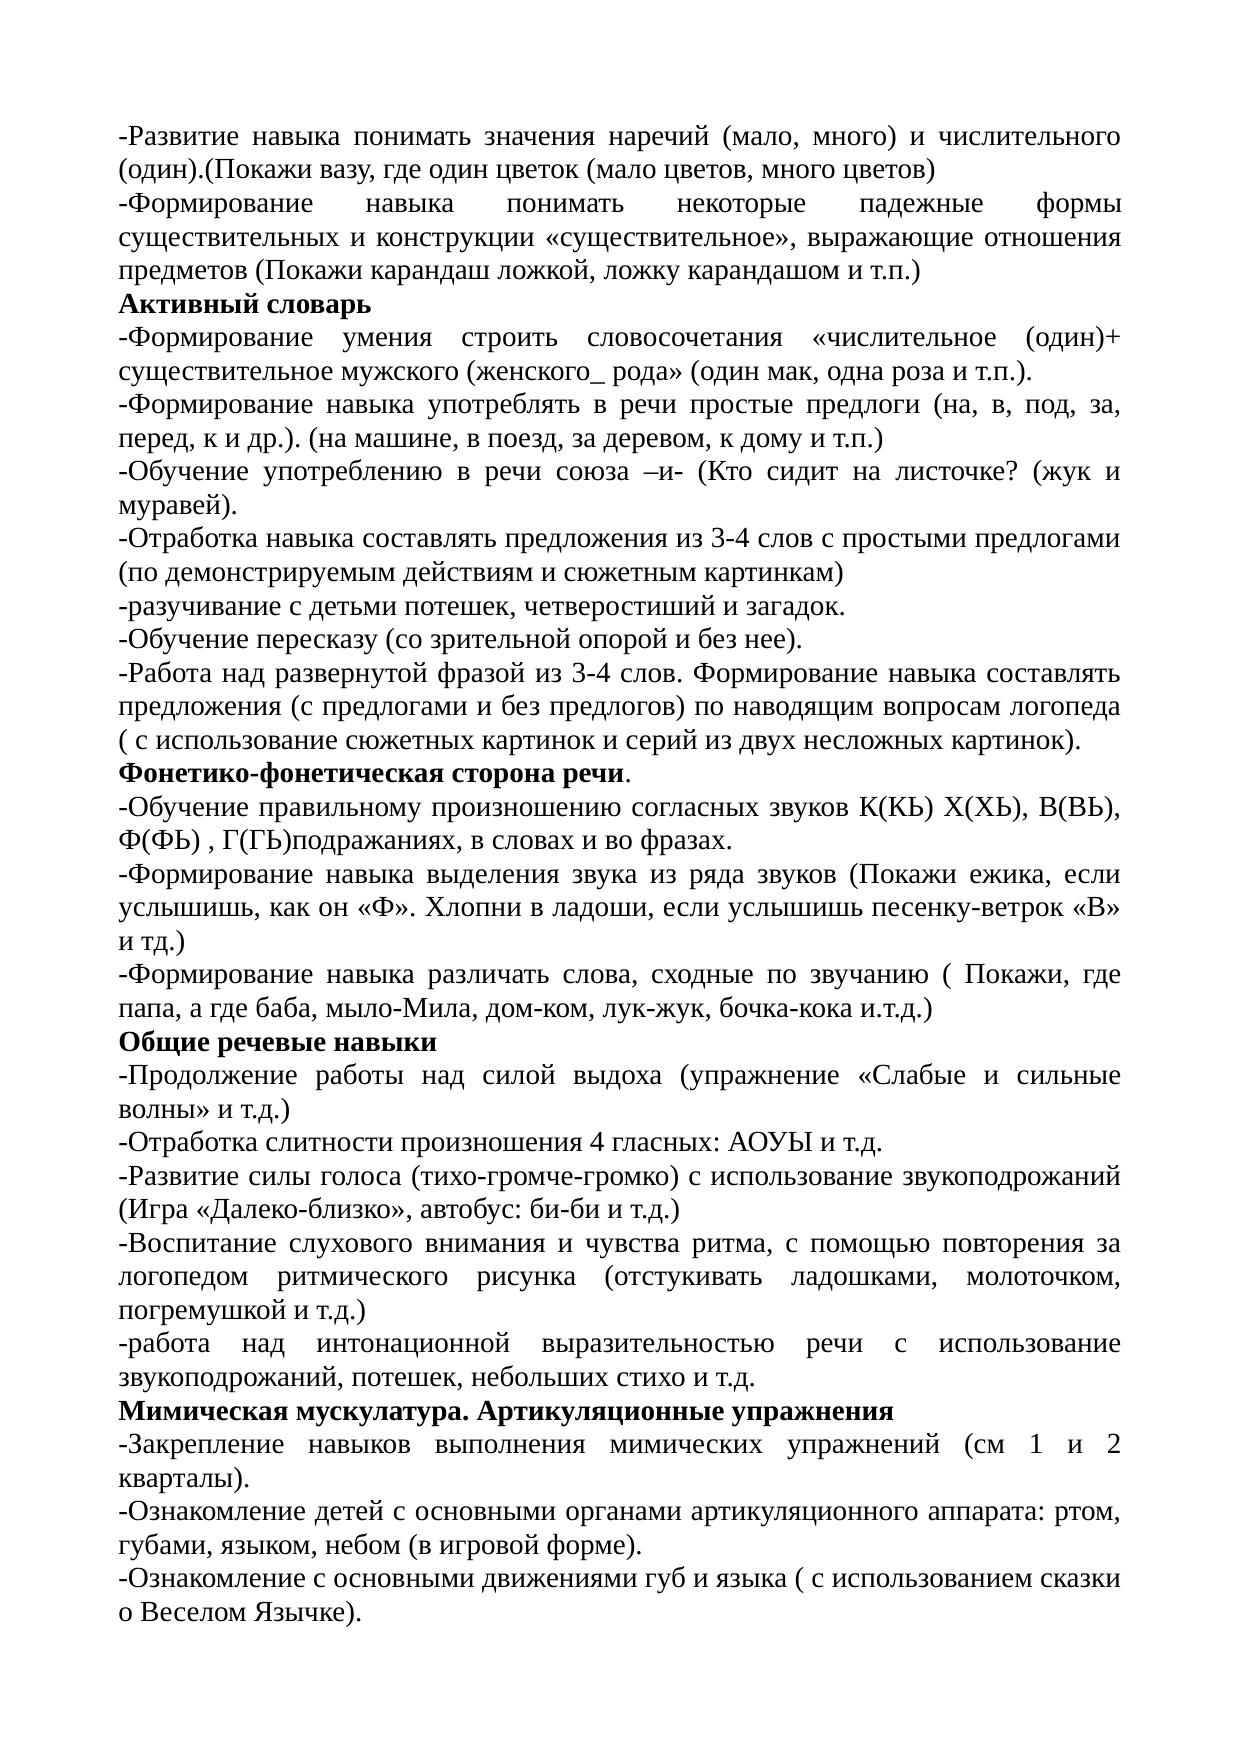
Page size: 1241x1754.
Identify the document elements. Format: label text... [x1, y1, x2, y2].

text -Развитие навыка понимать значения наречий (мало, много) и числительного (один).(Покажи вазу, где один цветок (мало цветов, много цветов) [118, 118, 1122, 185]
text -работа над интонационной выразительностью речи с использование звукоподрожаний, потешек, небольших стихо и т.д. [118, 1326, 1122, 1393]
text -Формирование навыка различать слова, сходные по звучанию ( Покажи, где папа, а где баба, мыло-Мила, дом-ком, лук-жук, бочка-кока и.т.д.) [118, 957, 1122, 1024]
text -Формирование умения строить словосочетания «числительное (один)+ существительное мужского (женского_ рода» (один мак, одна роза и т.п.). [118, 319, 1122, 386]
text Мимическая мускулатура. Артикуляционные упражнения [118, 1393, 1122, 1426]
text -Обучение правильному произношению согласных звуков К(КЬ) Х(ХЬ), В(ВЬ), Ф(ФЬ) , Г(ГЬ)подражаниях, в словах и во фразах. [118, 789, 1122, 856]
text Активный словарь [118, 286, 1122, 319]
text -Обучение пересказу (со зрительной опорой и без нее). [118, 621, 1122, 655]
text -Продолжение работы над силой выдоха (упражнение «Слабые и сильные волны» и т.д.) [118, 1057, 1122, 1124]
text Фонетико-фонетическая сторона речи. [118, 755, 1122, 789]
text -Отработка навыка составлять предложения из 3-4 слов с простыми предлогами (по демонстрируемым действиям и сюжетным картинкам) [118, 521, 1122, 588]
text -Воспитание слухового внимания и чувства ритма, с помощью повторения за логопедом ритмического рисунка (отстукивать ладошками, молоточком, погремушкой и т.д.) [118, 1225, 1122, 1326]
text -Отработка слитности произношения 4 гласных: АОУЫ и т.д. [118, 1124, 1122, 1158]
text -Формирование навыка выделения звука из ряда звуков (Покажи ежика, если услышишь, как он «Ф». Хлопни в ладоши, если услышишь песенку-ветрок «В» и тд.) [118, 856, 1122, 957]
text Общие речевые навыки [118, 1024, 1122, 1057]
text -Формирование навыка понимать некоторые падежные формы существительных и конструкции «существительное», выражающие отношения предметов (Покажи карандаш ложкой, ложку карандашом и т.п.) [118, 185, 1122, 286]
text -Развитие силы голоса (тихо-громче-громко) с использование звукоподрожаний (Игра «Далеко-близко», автобус: би-би и т.д.) [118, 1158, 1122, 1225]
text -Формирование навыка употреблять в речи простые предлоги (на, в, под, за, перед, к и др.). (на машине, в поезд, за деревом, к дому и т.п.) [118, 386, 1122, 453]
text -Ознакомление детей с основными органами артикуляционного аппарата: ртом, губами, языком, небом (в игровой форме). [118, 1493, 1122, 1560]
text -Обучение употреблению в речи союза –и- (Кто сидит на листочке? (жук и муравей). [118, 453, 1122, 521]
text -Ознакомление с основными движениями губ и языка ( с использованием сказки о Веселом Язычке). [118, 1560, 1122, 1627]
text -Закрепление навыков выполнения мимических упражнений (см 1 и 2 кварталы). [118, 1426, 1122, 1493]
text -Работа над развернутой фразой из 3-4 слов. Формирование навыка составлять предложения (с предлогами и без предлогов) по наводящим вопросам логопеда ( с использование сюжетных картинок и серий из двух несложных картинок). [118, 655, 1122, 755]
text -разучивание с детьми потешек, четверостиший и загадок. [118, 588, 1122, 621]
